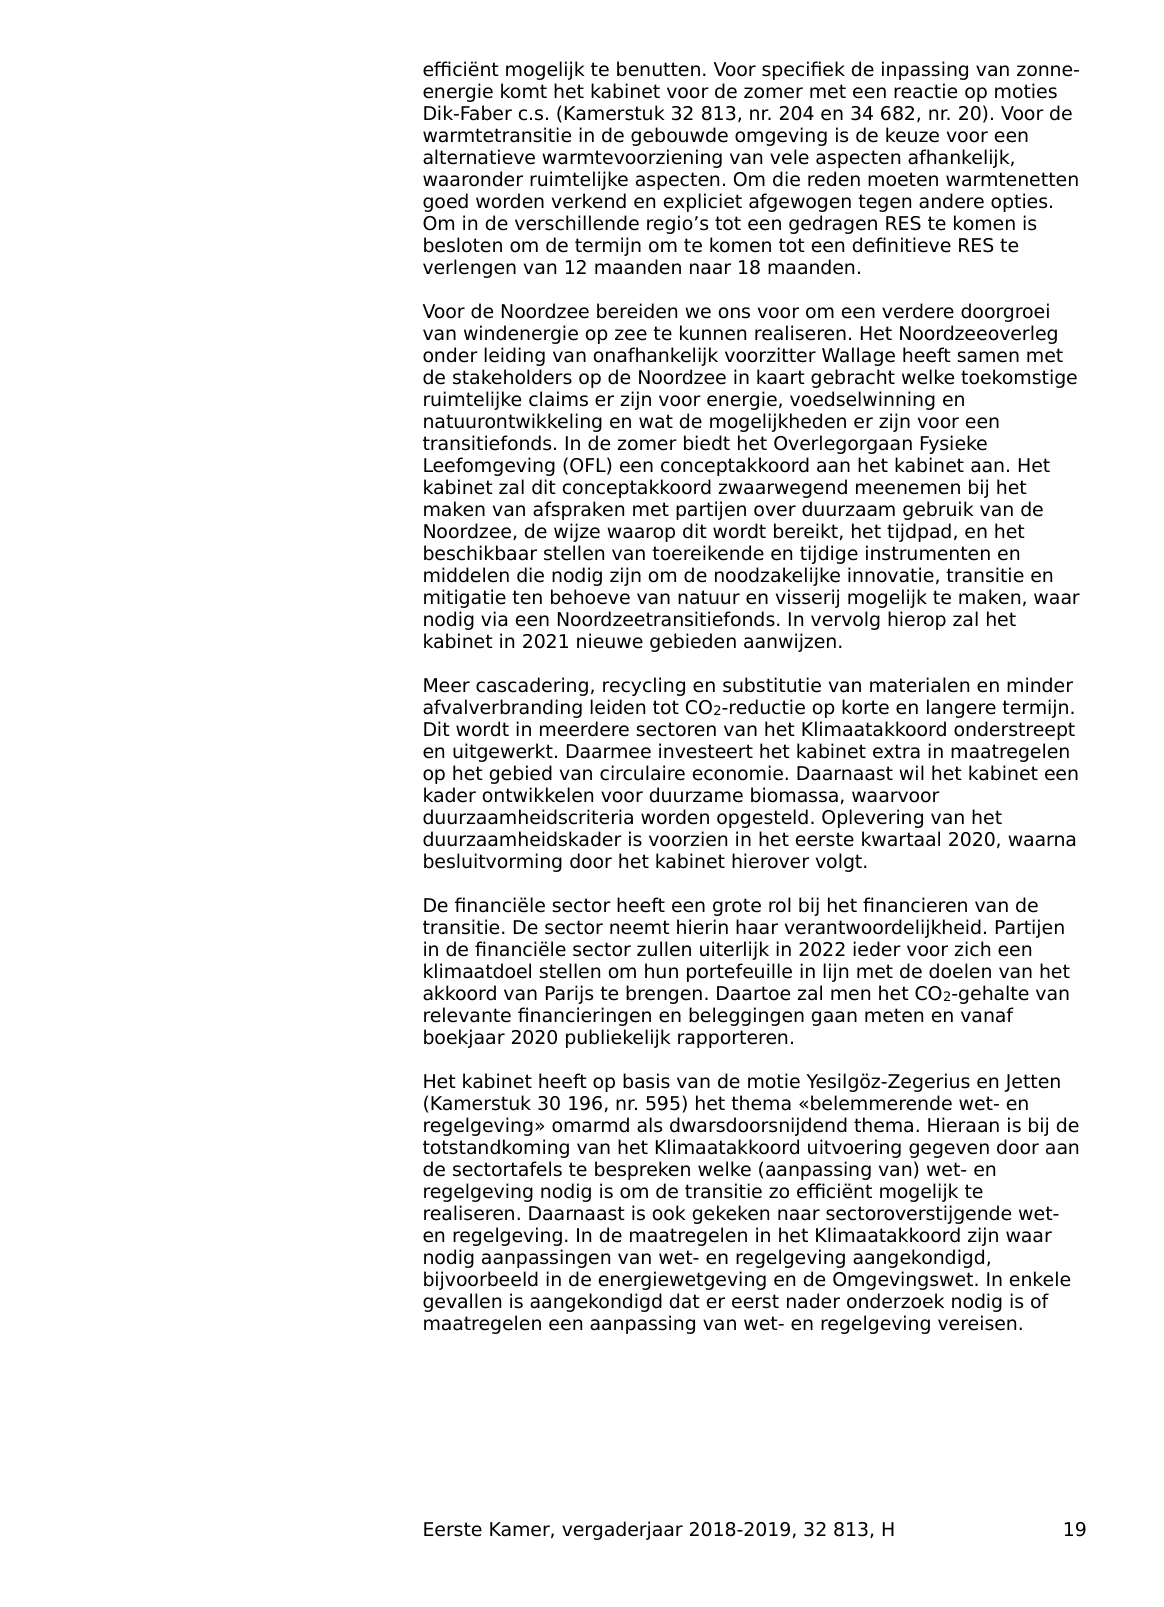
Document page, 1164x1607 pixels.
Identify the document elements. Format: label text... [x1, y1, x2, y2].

text De financiële sector heeft een grote rol bij het financieren van de transitie. De sector neemt hierin haar verantwoordelijkheid. Partijen in de financiële sector zullen uiterlijk in 2022 ieder voor zich een klimaatdoel stellen om hun portefeuille in lijn met de doelen van het akkoord van Parijs te brengen. Daartoe zal men het CO2-gehalte van relevante financieringen en beleggingen gaan meten en vanaf boekjaar 2020 publiekelijk rapporteren. [422, 895, 1087, 1049]
text Voor de Noordzee bereiden we ons voor om een verdere doorgroei van windenergie op zee te kunnen realiseren. Het Noordzeeoverleg onder leiding van onafhankelijk voorzitter Wallage heeft samen met de stakeholders op de Noordzee in kaart gebracht welke toekomstige ruimtelijke claims er zijn voor energie, voedselwinning en natuurontwikkeling en wat de mogelijkheden er zijn voor een transitiefonds. In de zomer biedt het Overlegorgaan Fysieke Leefomgeving (OFL) een conceptakkoord aan het kabinet aan. Het kabinet zal dit conceptakkoord zwaarwegend meenemen bij het maken van afspraken met partijen over duurzaam gebruik van de Noordzee, de wijze waarop dit wordt bereikt, het tijdpad, en het beschikbaar stellen van toereikende en tijdige instrumenten en middelen die nodig zijn om de noodzakelijke innovatie, transitie en mitigatie ten behoeve van natuur en visserij mogelijk te maken, waar nodig via een Noordzeetransitiefonds. In vervolg hierop zal het kabinet in 2021 nieuwe gebieden aanwijzen. [422, 301, 1087, 653]
text Meer cascadering, recycling en substitutie van materialen en minder afvalverbranding leiden tot CO2-reductie op korte en langere termijn. Dit wordt in meerdere sectoren van het Klimaatakkoord onderstreept en uitgewerkt. Daarmee investeert het kabinet extra in maatregelen op het gebied van circulaire economie. Daarnaast wil het kabinet een kader ontwikkelen voor duurzame biomassa, waarvoor duurzaamheidscriteria worden opgesteld. Oplevering van het duurzaamheidskader is voorzien in het eerste kwartaal 2020, waarna besluitvorming door het kabinet hierover volgt. [422, 675, 1087, 873]
text efficiënt mogelijk te benutten. Voor specifiek de inpassing van zonne-energie komt het kabinet voor de zomer met een reactie op moties Dik-Faber c.s. (Kamerstuk 32 813, nr. 204 en 34 682, nr. 20). Voor de warmtetransitie in de gebouwde omgeving is de keuze voor een alternatieve warmtevoorziening van vele aspecten afhankelijk, waaronder ruimtelijke aspecten. Om die reden moeten warmtenetten goed worden verkend en expliciet afgewogen tegen andere opties. Om in de verschillende regio’s tot een gedragen RES te komen is besloten om de termijn om te komen tot een definitieve RES te verlengen van 12 maanden naar 18 maanden. [422, 59, 1087, 279]
text Het kabinet heeft op basis van de motie Yesilgöz-Zegerius en Jetten (Kamerstuk 30 196, nr. 595) het thema «belemmerende wet- en regelgeving» omarmd als dwarsdoorsnijdend thema. Hieraan is bij de totstandkoming van het Klimaatakkoord uitvoering gegeven door aan de sectortafels te bespreken welke (aanpassing van) wet- en regelgeving nodig is om de transitie zo efficiënt mogelijk te realiseren. Daarnaast is ook gekeken naar sectoroverstijgende wet- en regelgeving. In de maatregelen in het Klimaatakkoord zijn waar nodig aanpassingen van wet- en regelgeving aangekondigd, bijvoorbeeld in de energiewetgeving en de Omgevingswet. In enkele gevallen is aangekondigd dat er eerst nader onderzoek nodig is of maatregelen een aanpassing van wet- en regelgeving vereisen. [422, 1071, 1087, 1335]
